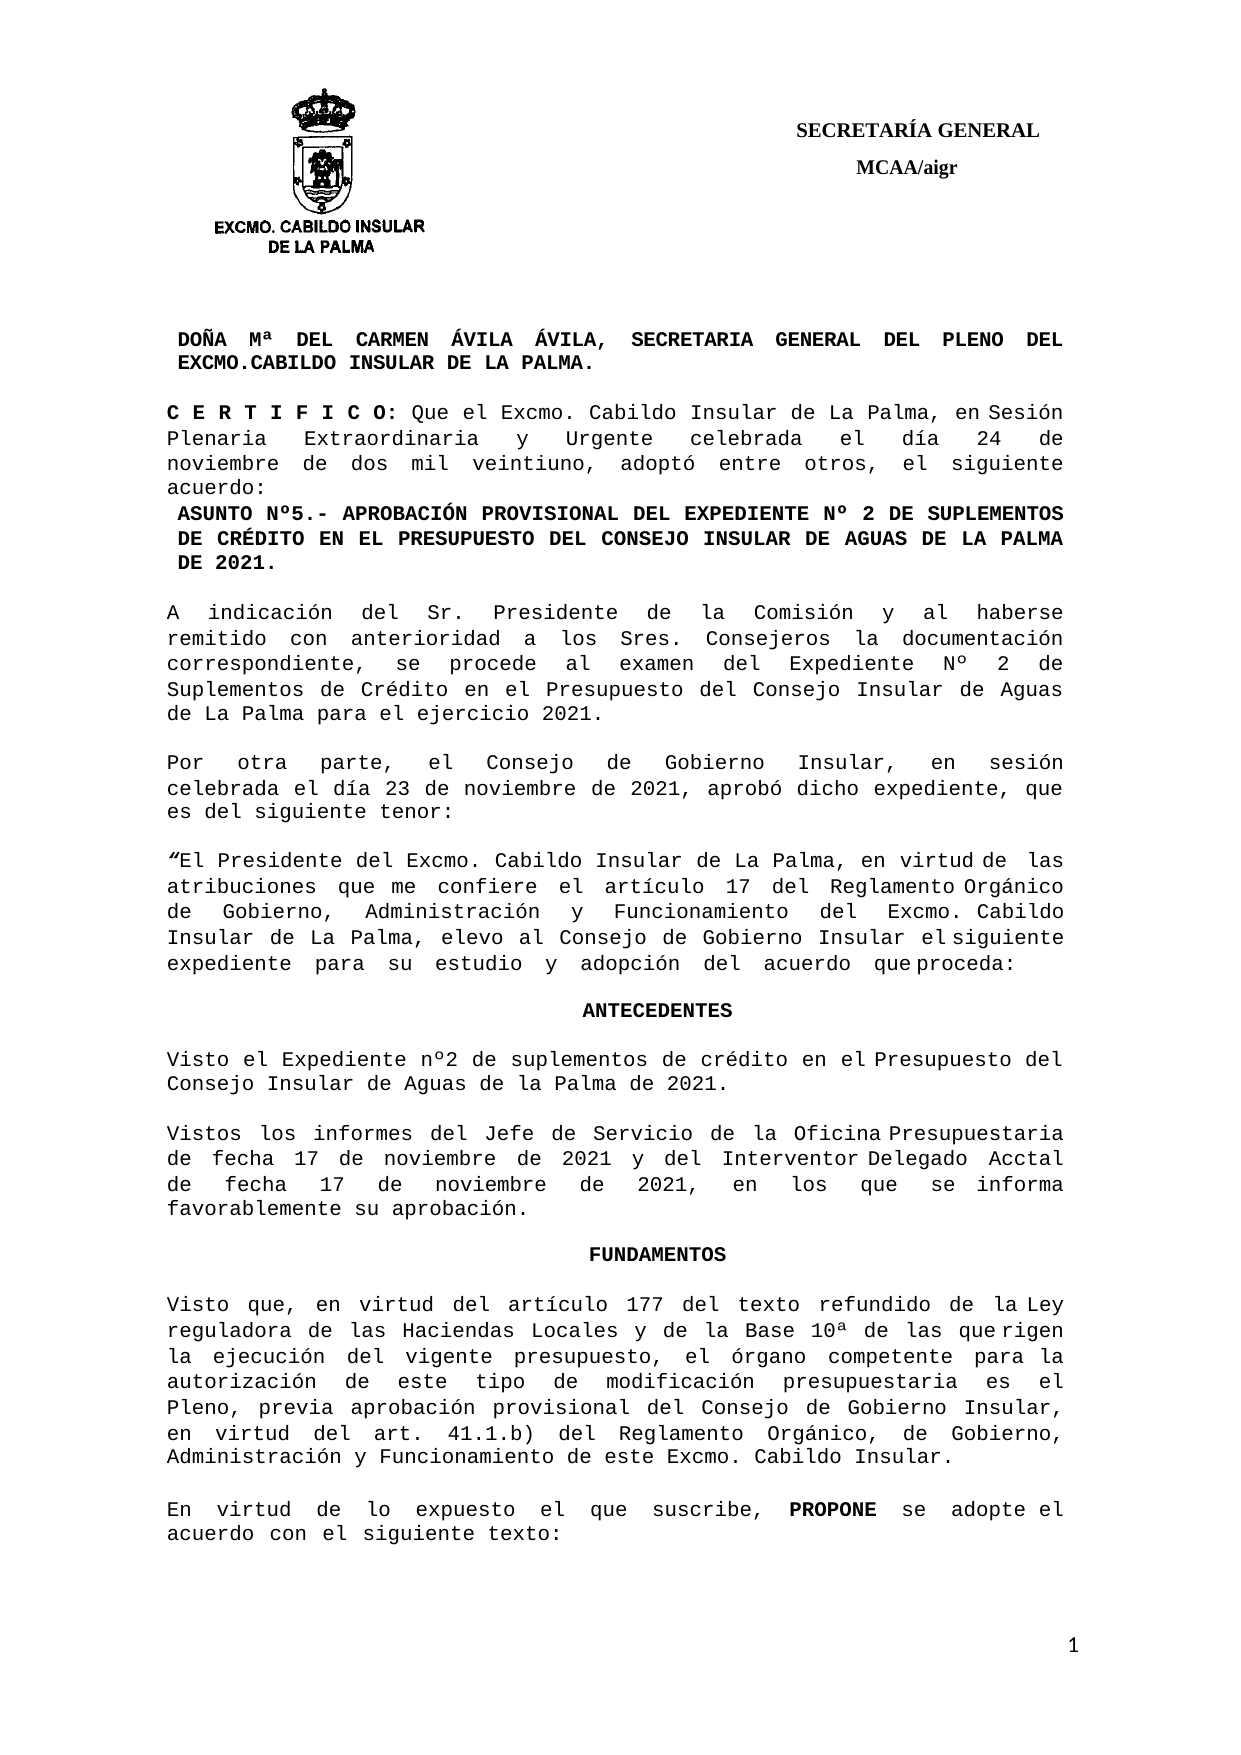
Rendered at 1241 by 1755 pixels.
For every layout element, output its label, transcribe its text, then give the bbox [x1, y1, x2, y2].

text [167, 154, 196, 179]
text MCAA/aigr [436, 154, 957, 179]
text Vistos los informes del Jefe de Servicio de la Oficina Presupuestaria de fecha 17 de noviembre de 2021 y del Interventor Delegado Acctal de fecha 17 de noviembre de 2021, en los que se informa favorablemente su aprobación. [167, 1120, 1064, 1221]
text Visto que, en virtud del artículo 177 del texto refundido de la Ley reguladora de las Haciendas Locales y de la Base 10ª de las que rigen la ejecución del vigente presupuesto, el órgano competente para la autorización de este tipo de modificación presupuestaria es el Pleno, previa aprobación provisional del Consejo de Gobierno Insular, en virtud del art. 41.1.b) del Reglamento Orgánico, de Gobierno, Administración y Funcionamiento de este Excmo. Cabildo Insular. [167, 1292, 1064, 1470]
text Visto el Expediente nº2 de suplementos de crédito en el Presupuesto del Consejo Insular de Aguas de la Palma de 2021. [167, 1047, 1063, 1097]
text DOÑA Mª DEL CARMEN ÁVILA ÁVILA, SECRETARIA GENERAL DEL PLENO DEL EXCMO.CABILDO INSULAR DE LA PALMA. [177, 327, 1064, 376]
text A indicación del Sr. Presidente de la Comisión y al haberse remitido con anterioridad a los Sres. Consejeros la documentación correspondiente, se procede al examen del Expediente Nº 2 de Suplementos de Crédito en el Presupuesto del Consejo Insular de Aguas de La Palma para el ejercicio 2021. [167, 600, 1064, 726]
text Por otra parte, el Consejo de Gobierno Insular, en sesión celebrada el día 23 de noviembre de 2021, aprobó dicho expediente, que es del siguiente tenor: [167, 750, 1064, 825]
text En virtud de lo expuesto el que suscribe, PROPONE se adopte el acuerdo con el siguiente texto: [167, 1497, 1064, 1547]
subtitle [167, 118, 196, 142]
subtitle ASUNTO Nº5.- APROBACIÓN PROVISIONAL DEL EXPEDIENTE Nº 2 DE SUPLEMENTOS DE CRÉDITO EN EL PRESUPUESTO DEL CONSEJO INSULAR DE AGUAS DE LA PALMA DE 2021. [177, 501, 1064, 576]
subtitle SECRETARÍA GENERAL [436, 118, 1039, 142]
text “El Presidente del Excmo. Cabildo Insular de La Palma, en virtud de las atribuciones que me confiere el artículo 17 del Reglamento Orgánico de Gobierno, Administración y Funcionamiento del Excmo. Cabildo Insular de La Palma, elevo al Consejo de Gobierno Insular el siguiente expediente para su estudio y adopción del acuerdo que proceda: [167, 848, 1064, 977]
subtitle FUNDAMENTOS [580, 1244, 734, 1268]
text C E R T I F I C O: Que el Excmo. Cabildo Insular de La Palma, en Sesión Plenaria Extraordinaria y Urgente celebrada el día 24 de noviembre de dos mil veintiuno, adoptó entre otros, el siguiente acuerdo: [167, 400, 1064, 501]
subtitle ANTECEDENTES [580, 999, 734, 1023]
